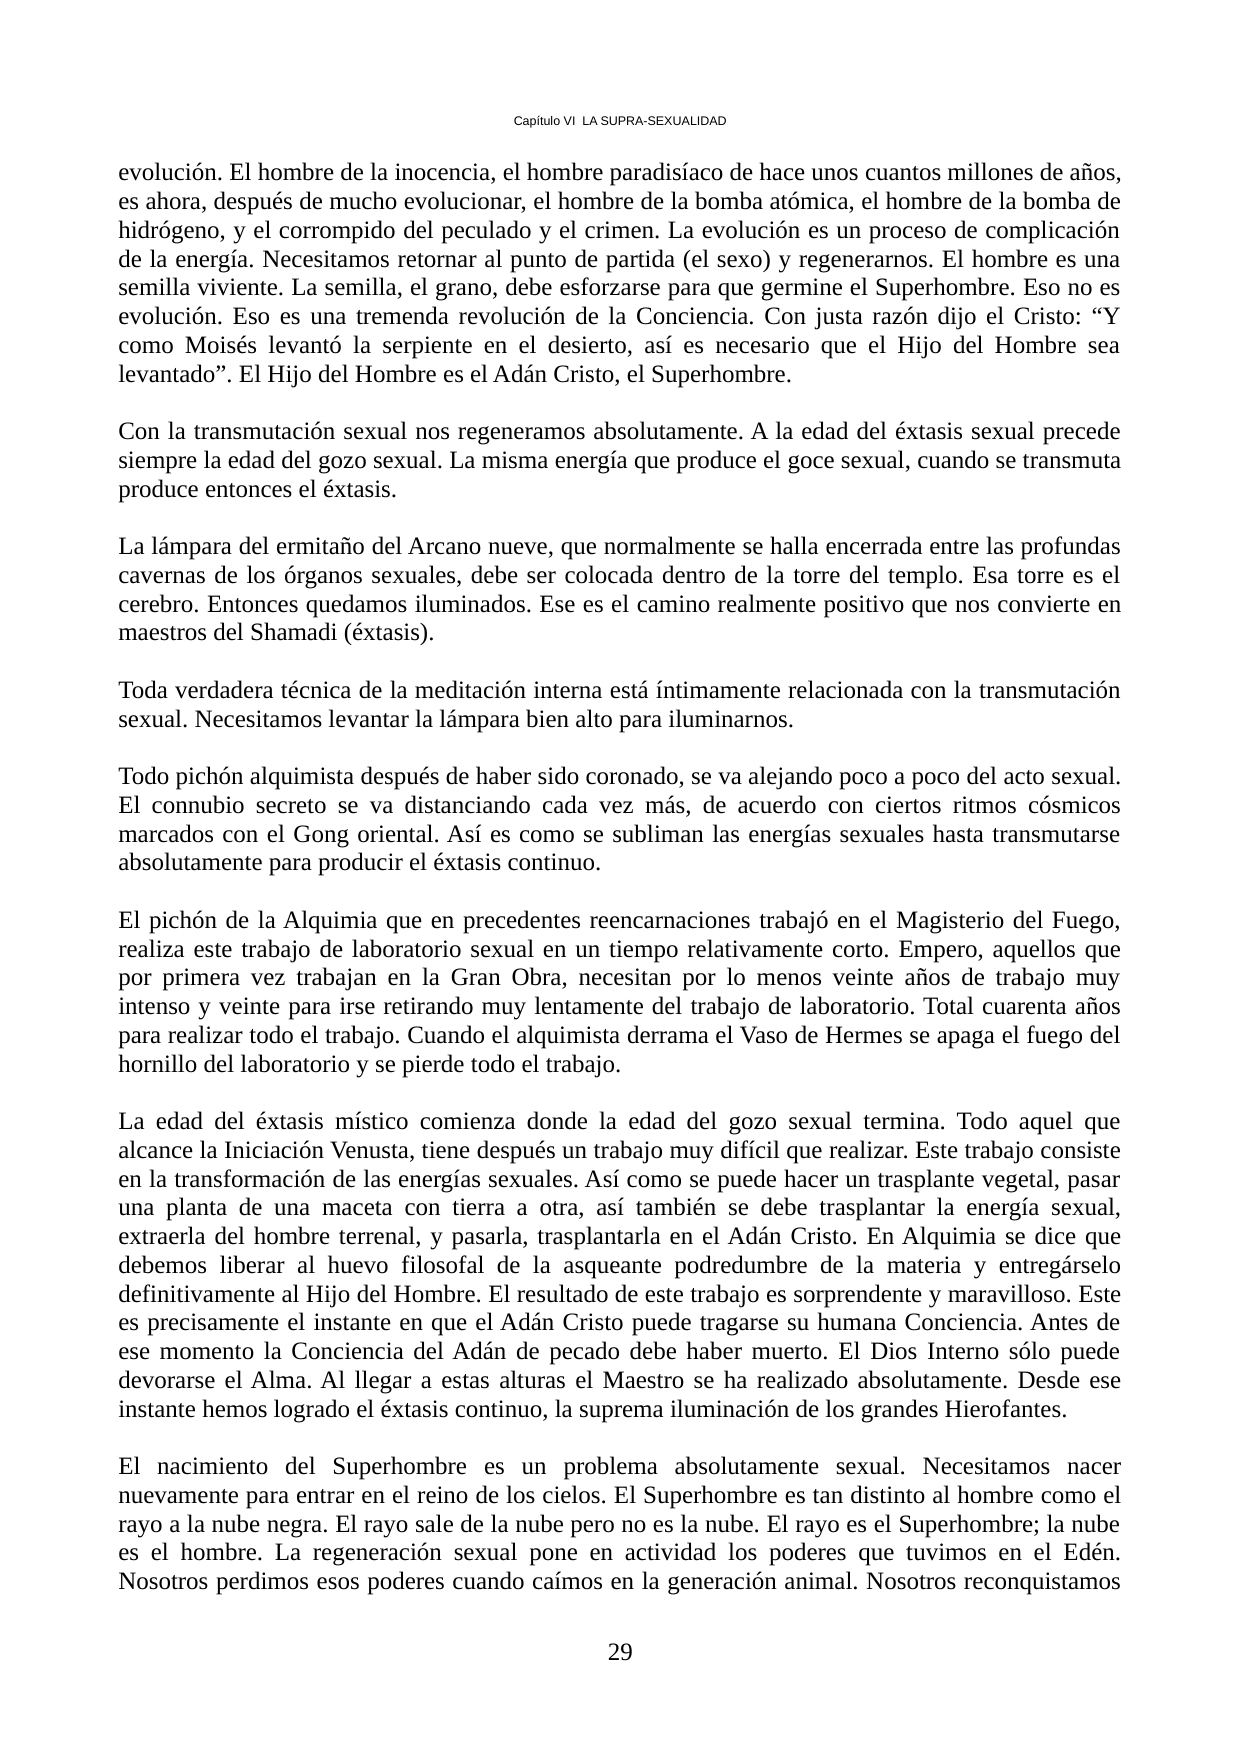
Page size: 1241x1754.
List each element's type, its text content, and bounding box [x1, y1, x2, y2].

text Con la transmutación sexual nos regeneramos absolutamente. A la edad del éxtasis sexual precede siempre la edad del gozo sexual. La misma energía que produce el goce sexual, cuando se transmuta produce entonces el éxtasis. [118, 416, 1122, 502]
text El nacimiento del Superhombre es un problema absolutamente sexual. Necesitamos nacer nuevamente para entrar en el reino de los cielos. El Superhombre es tan distinto al hombre como el rayo a la nube negra. El rayo sale de la nube pero no es la nube. El rayo es el Superhombre; la nube es el hombre. La regeneración sexual pone en actividad los poderes que tuvimos en el Edén. Nosotros perdimos esos poderes cuando caímos en la generación animal. Nosotros reconquistamos [118, 1451, 1122, 1595]
text evolución. El hombre de la inocencia, el hombre paradisíaco de hace unos cuantos millones de años, es ahora, después de mucho evolucionar, el hombre de la bomba atómica, el hombre de la bomba de hidrógeno, y el corrompido del peculado y el crimen. La evolución es un proceso de complicación de la energía. Necesitamos retornar al punto de partida (el sexo) y regenerarnos. El hombre es una semilla viviente. La semilla, el grano, debe esforzarse para que germine el Superhombre. Eso no es evolución. Eso es una tremenda revolución de la Conciencia. Con justa razón dijo el Cristo: “Y como Moisés levantó la serpiente en el desierto, así es necesario que el Hijo del Hombre sea levantado”. El Hijo del Hombre es el Adán Cristo, el Superhombre. [118, 157, 1122, 387]
text Toda verdadera técnica de la meditación interna está íntimamente relacionada con la transmutación sexual. Necesitamos levantar la lámpara bien alto para iluminarnos. [118, 675, 1122, 732]
text La lámpara del ermitaño del Arcano nueve, que normalmente se halla encerrada entre las profundas cavernas de los órganos sexuales, debe ser colocada dentro de la torre del templo. Esa torre es el cerebro. Entonces quedamos iluminados. Ese es el camino realmente positivo que nos convierte en maestros del Shamadi (éxtasis). [118, 531, 1122, 646]
text El pichón de la Alquimia que en precedentes reencarnaciones trabajó en el Magisterio del Fuego, realiza este trabajo de laboratorio sexual en un tiempo relativamente corto. Empero, aquellos que por primera vez trabajan en la Gran Obra, necesitan por lo menos veinte años de trabajo muy intenso y veinte para irse retirando muy lentamente del trabajo de laboratorio. Total cuarenta años para realizar todo el trabajo. Cuando el alquimista derrama el Vaso de Hermes se apaga el fuego del hornillo del laboratorio y se pierde todo el trabajo. [118, 905, 1122, 1077]
text Todo pichón alquimista después de haber sido coronado, se va alejando poco a poco del acto sexual. El connubio secreto se va distanciando cada vez más, de acuerdo con ciertos ritmos cósmicos marcados con el Gong oriental. Así es como se subliman las energías sexuales hasta transmutarse absolutamente para producir el éxtasis continuo. [118, 761, 1122, 876]
text La edad del éxtasis místico comienza donde la edad del gozo sexual termina. Todo aquel que alcance la Iniciación Venusta, tiene después un trabajo muy difícil que realizar. Este trabajo consiste en la transformación de las energías sexuales. Así como se puede hacer un trasplante vegetal, pasar una planta de una maceta con tierra a otra, así también se debe trasplantar la energía sexual, extraerla del hombre terrenal, y pasarla, trasplantarla en el Adán Cristo. En Alquimia se dice que debemos liberar al huevo filosofal de la asqueante podredumbre de la materia y entregárselo definitivamente al Hijo del Hombre. El resultado de este trabajo es sorprendente y maravilloso. Este es precisamente el instante en que el Adán Cristo puede tragarse su humana Conciencia. Antes de ese momento la Conciencia del Adán de pecado debe haber muerto. El Dios Interno sólo puede devorarse el Alma. Al llegar a estas alturas el Maestro se ha realizado absolutamente. Desde ese instante hemos logrado el éxtasis continuo, la suprema iluminación de los grandes Hierofantes. [118, 1106, 1122, 1422]
